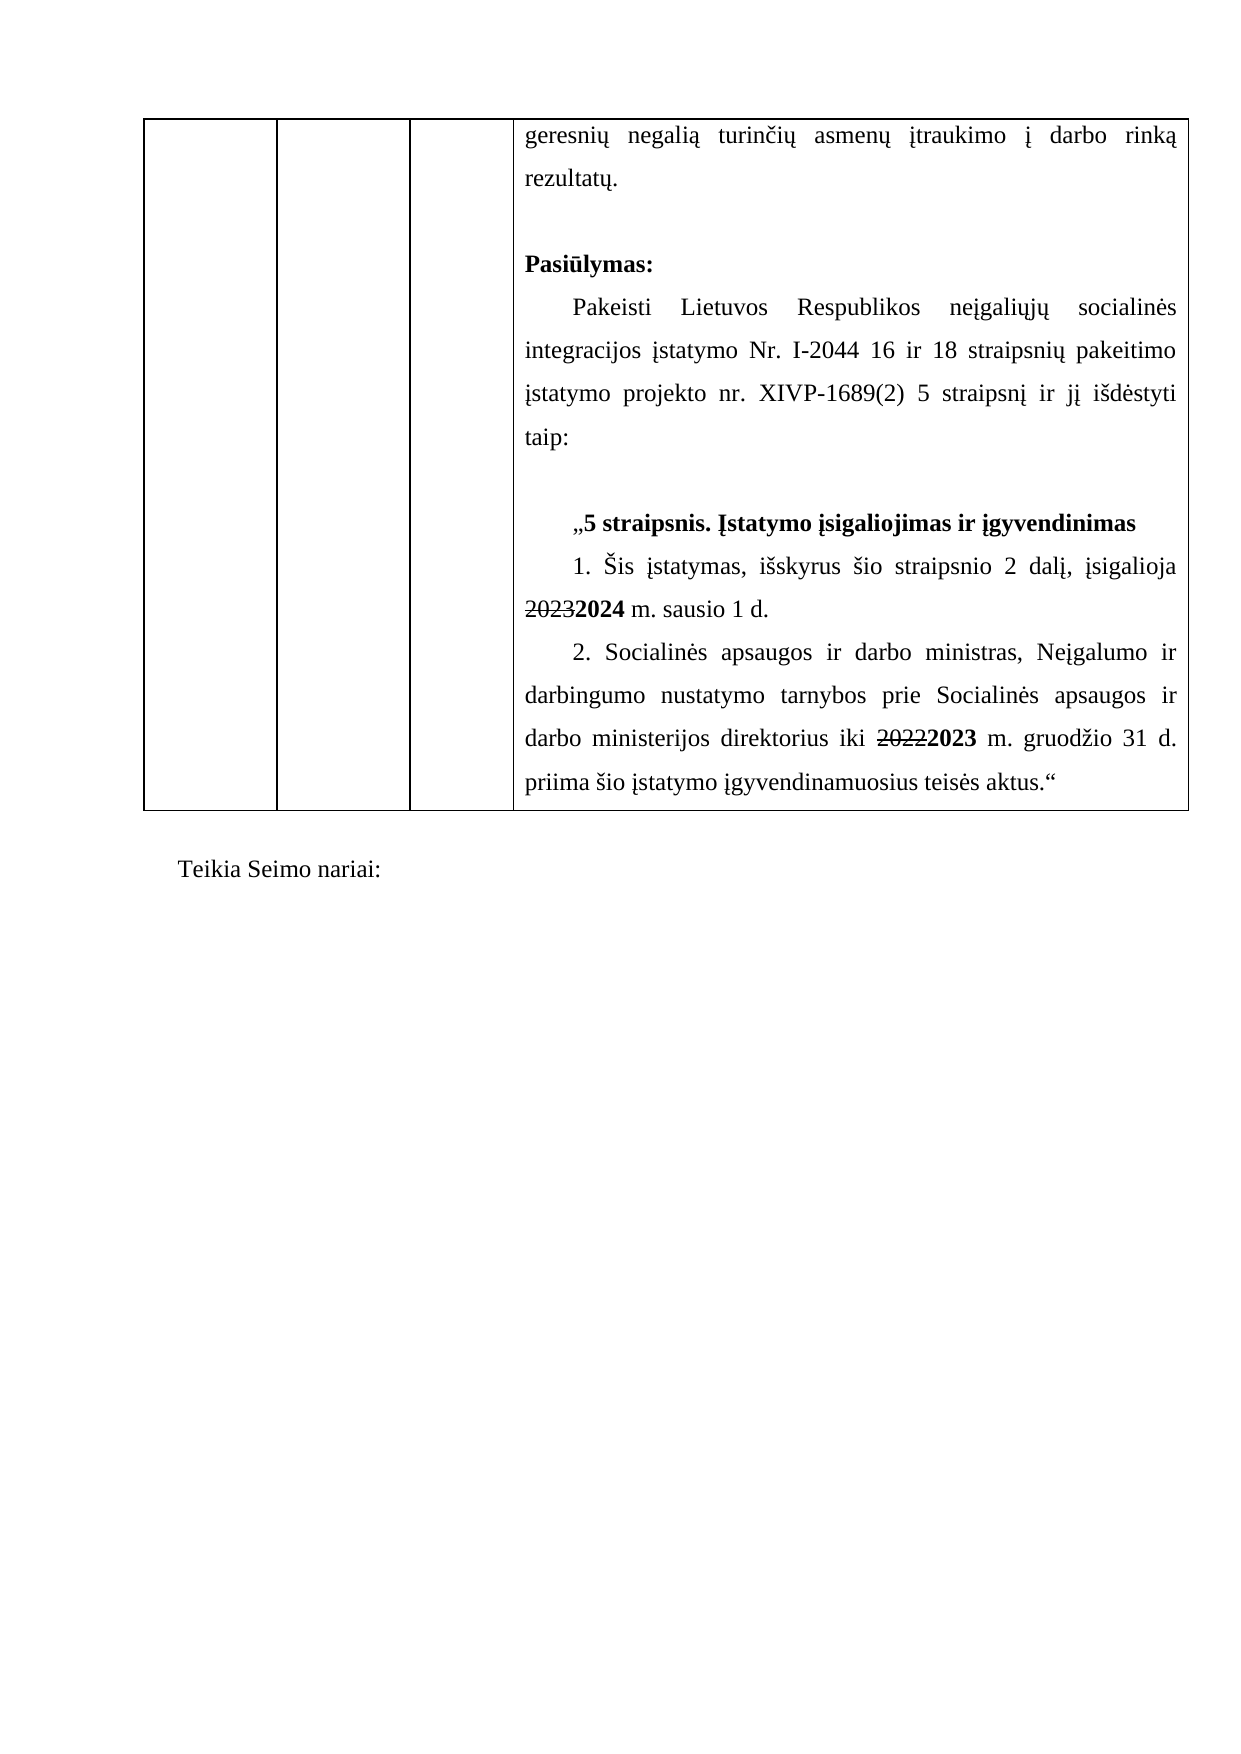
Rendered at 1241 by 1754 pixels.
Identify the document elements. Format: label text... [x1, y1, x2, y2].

table_cell geresnių negalią turinčių asmenų įtraukimo į darbo rinką rezultatų. Pasiūlymas: Pakeisti Lietuvos Respublikos neįgaliųjų socialinės integracijos įstatymo Nr. I-2044 16 ir 18 straipsnių pakeitimo įstatymo projekto nr. XIVP-1689(2) 5 straipsnį ir jį išdėstyti taip: „5 straipsnis. Įstatymo įsigaliojimas ir įgyvendinimas 1. Šis įstatymas, išskyrus šio straipsnio 2 dalį, įsigalioja 20232024 m. sausio 1 d. 2. Socialinės apsaugos ir darbo ministras, Neįgalumo ir darbingumo nustatymo tarnybos prie Socialinės apsaugos ir darbo ministerijos direktorius iki 20222023 m. gruodžio 31 d. priima šio įstatymo įgyvendinamuosius teisės aktus.“ [514, 120, 1188, 809]
text Teikia Seimo nariai: [177, 854, 1181, 882]
table_cell [145, 120, 276, 809]
table_cell [278, 120, 409, 809]
table_cell [411, 120, 513, 809]
